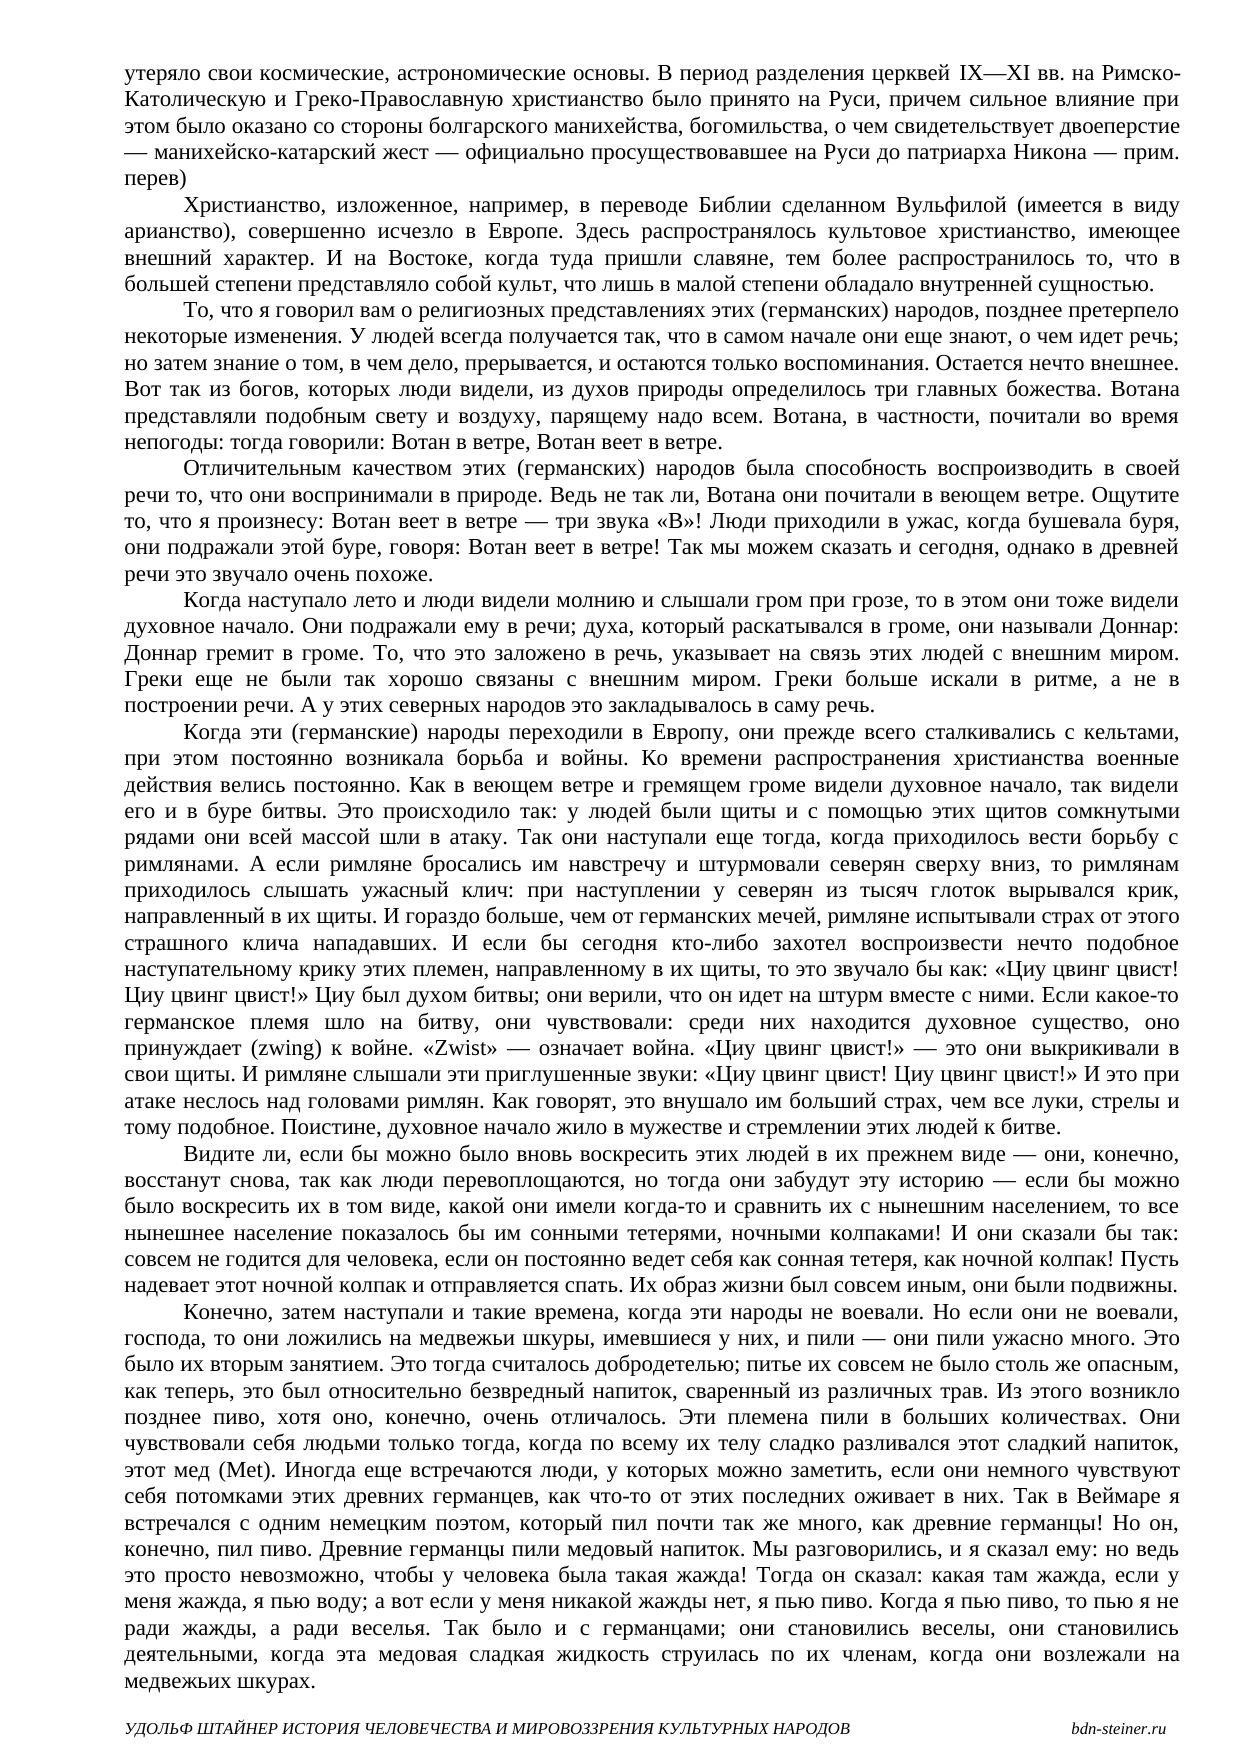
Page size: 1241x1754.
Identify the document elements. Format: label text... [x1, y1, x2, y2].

text Конечно, затем наступали и такие времена, когда эти народы не воевали. Но если они не воевали, господа, то они ложились на медвежьи шкуры, имевшиеся у них, и пили — они пили ужасно много. Это было их вторым занятием. Это тогда считалось добродетелью; питье их совсем не было столь же опасным, как теперь, это был относительно безвредный напиток, сваренный из различных трав. Из этого возникло позднее пиво, хотя оно, конечно, очень отличалось. Эти племена пили в больших количествах. Они чувствовали себя людьми только тогда, когда по всему их телу сладко разливался этот сладкий напиток, этот мед (Met). Иногда еще встречаются люди, у которых можно заметить, если они немного чувствуют себя потомками этих древних германцев, как что-то от этих последних оживает в них. Так в Веймаре я встречался с одним немецким поэтом, который пил почти так же много, как древние германцы! Но он, конечно, пил пиво. Древние германцы пили медовый напиток. Мы разговорились, и я сказал ему: но ведь это просто невозможно, чтобы у человека была такая жажда! Тогда он сказал: какая там жажда, если у меня жажда, я пью воду; а вот если у меня никакой жажды нет, я пью пиво. Когда я пью пиво, то пью я не ради жажды, а ради веселья. Так было и с германцами; они становились веселы, они становились деятельными, когда эта медовая сладкая жидкость струилась по их членам, когда они возлежали на медвежьих шкурах. [124, 1298, 1181, 1693]
text Христианство, изложенное, например, в переводе Библии сделанном Вульфилой (имеется в виду арианство), совершенно исчезло в Европе. Здесь распространялось культовое христианство, имеющее внешний характер. И на Востоке, когда туда пришли славяне, тем более распространилось то, что в большей степени представляло собой культ, что лишь в малой степени обладало внутренней сущностью. [124, 191, 1181, 296]
text Видите ли, если бы можно было вновь воскресить этих людей в их прежнем виде — они, конечно, восстанут снова, так как люди перевоплощаются, но тогда они забудут эту историю — если бы можно было воскресить их в том виде, какой они имели когда-то и сравнить их с нынешним населением, то все нынешнее население показалось бы им сонными тетерями, ночными колпаками! И они сказали бы так: совсем не годится для человека, если он постоянно ведет себя как сонная тетеря, как ночной колпак! Пусть надевает этот ночной колпак и отправляется спать. Их образ жизни был совсем иным, они были подвижны. [124, 1139, 1181, 1298]
text Когда наступало лето и люди видели молнию и слышали гром при грозе, то в этом они тоже видели духовное начало. Они подражали ему в речи; духа, который раскатывался в громе, они называли Доннар: Доннар гремит в громе. То, что это заложено в речь, указывает на связь этих людей с внешним миром. Греки еще не были так хорошо связаны с внешним миром. Греки больше искали в ритме, а не в построении речи. А у этих северных народов это закладывалось в саму речь. [124, 586, 1181, 718]
text Когда эти (германские) народы переходили в Европу, они прежде всего сталкивались с кельтами, при этом постоянно возникала борьба и войны. Ко времени распространения христианства военные действия велись постоянно. Как в веющем ветре и гремящем громе видели духовное начало, так видели его и в буре битвы. Это происходило так: у людей были щиты и с помощью этих щитов сомкнутыми рядами они всей массой шли в атаку. Так они наступали еще тогда, когда приходилось вести борьбу с римлянами. А если римляне бросались им навстречу и штурмовали северян сверху вниз, то римлянам приходилось слышать ужасный клич: при наступлении у северян из тысяч глоток вырывался крик, направленный в их щиты. И гораздо больше, чем от германских мечей, римляне испытывали страх от этого страшного клича нападавших. И если бы сегодня кто-либо захотел воспроизвести нечто подобное наступательному крику этих племен, направленному в их щиты, то это звучало бы как: «Циу цвинг цвист! Циу цвинг цвист!» Циу был духом битвы; они верили, что он идет на штурм вместе с ними. Если какое-то германское племя шло на битву, они чувствовали: среди них находится духовное существо, оно принуждает (zwing) к войне. «Zwist» — означает война. «Циу цвинг цвист!» — это они выкрикивали в свои щиты. И римляне слышали эти приглушенные звуки: «Циу цвинг цвист! Циу цвинг цвист!» И это при атаке неслось над головами римлян. Как говорят, это внушало им больший страх, чем все луки, стрелы и тому подобное. Поистине, духовное начало жило в мужестве и стремлении этих людей к битве. [124, 718, 1181, 1139]
text Отличительным качеством этих (германских) народов была способность воспроизводить в своей речи то, что они воспринимали в природе. Ведь не так ли, Вотана они почитали в веющем ветре. Ощутите то, что я произнесу: Вотан веет в ветре — три звука «В»! Люди приходили в ужас, когда бушевала буря, они подражали этой буре, говоря: Вотан веет в ветре! Так мы можем сказать и сегодня, однако в древней речи это звучало очень похоже. [124, 454, 1181, 586]
text утеряло свои космические, астрономические основы. В период разделения церквей IX—XI вв. на Римско-Католическую и Греко-Православную христианство было принято на Руси, причем сильное влияние при этом было оказано со стороны болгарского манихейства, богомильства, о чем свидетельствует двоеперстие — манихейско-катарский жест — официально просуществовавшее на Руси до патриарха Никона — прим. перев) [124, 59, 1181, 191]
text То, что я говорил вам о религиозных представлениях этих (германских) народов, позднее претерпело некоторые изменения. У людей всегда получается так, что в самом начале они еще знают, о чем идет речь; но затем знание о том, в чем дело, прерывается, и остаются только воспоминания. Остается нечто внешнее. Вот так из богов, которых люди видели, из духов природы определилось три главных божества. Вотана представляли подобным свету и воздуху, парящему надо всем. Вотана, в частности, почитали во время непогоды: тогда говорили: Вотан в ветре, Вотан веет в ветре. [124, 296, 1181, 454]
